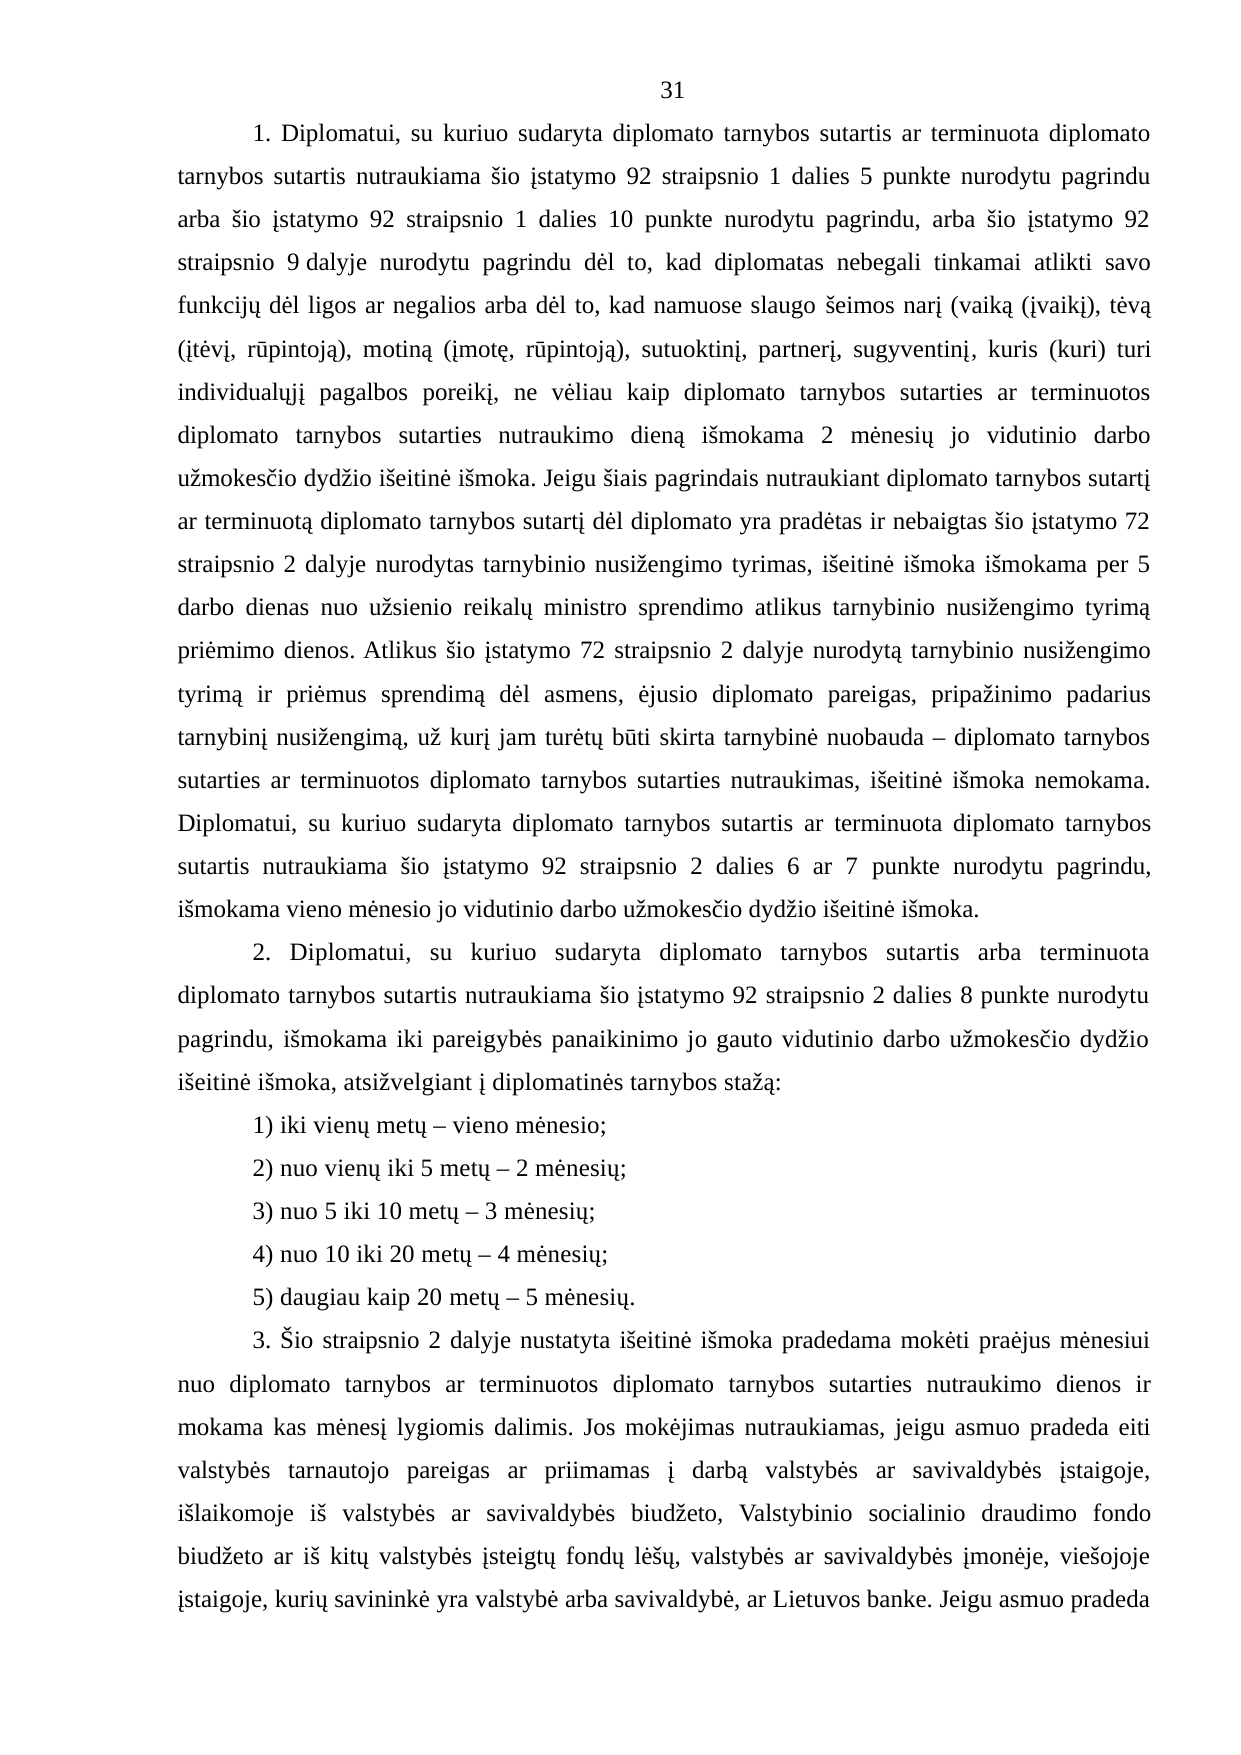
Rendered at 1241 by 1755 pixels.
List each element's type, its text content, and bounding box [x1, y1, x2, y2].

text 4) nuo 10 iki 20 metų – 4 mėnesių; [177, 1239, 1152, 1268]
text 5) daugiau kaip 20 metų – 5 mėnesių. [177, 1282, 1152, 1311]
text 1. Diplomatui, su kuriuo sudaryta diplomato tarnybos sutartis ar terminuota diplomato tarnybos sutartis nutraukiama šio įstatymo 92 straipsnio 1 dalies 5 punkte nurodytu pagrindu arba šio įstatymo 92 straipsnio 1 dalies 10 punkte nurodytu pagrindu, arba šio įstatymo 92 straipsnio 9 dalyje nurodytu pagrindu dėl to, kad diplomatas nebegali tinkamai atlikti savo funkcijų dėl ligos ar negalios arba dėl to, kad namuose slaugo šeimos narį (vaiką (įvaikį), tėvą (įtėvį, rūpintoją), motiną (įmotę, rūpintoją), sutuoktinį, partnerį, sugyventinį, kuris (kuri) turi individualųjį pagalbos poreikį, ne vėliau kaip diplomato tarnybos sutarties ar terminuotos diplomato tarnybos sutarties nutraukimo dieną išmokama 2 mėnesių jo vidutinio darbo užmokesčio dydžio išeitinė išmoka. Jeigu šiais pagrindais nutraukiant diplomato tarnybos sutartį ar terminuotą diplomato tarnybos sutartį dėl diplomato yra pradėtas ir nebaigtas šio įstatymo 72 straipsnio 2 dalyje nurodytas tarnybinio nusižengimo tyrimas, išeitinė išmoka išmokama per 5 darbo dienas nuo užsienio reikalų ministro sprendimo atlikus tarnybinio nusižengimo tyrimą priėmimo dienos. Atlikus šio įstatymo 72 straipsnio 2 dalyje nurodytą tarnybinio nusižengimo tyrimą ir priėmus sprendimą dėl asmens, ėjusio diplomato pareigas, pripažinimo padarius tarnybinį nusižengimą, už kurį jam turėtų būti skirta tarnybinė nuobauda – diplomato tarnybos sutarties ar terminuotos diplomato tarnybos sutarties nutraukimas, išeitinė išmoka nemokama. Diplomatui, su kuriuo sudaryta diplomato tarnybos sutartis ar terminuota diplomato tarnybos sutartis nutraukiama šio įstatymo 92 straipsnio 2 dalies 6 ar 7 punkte nurodytu pagrindu, išmokama vieno mėnesio jo vidutinio darbo užmokesčio dydžio išeitinė išmoka. [177, 118, 1152, 923]
text 2. Diplomatui, su kuriuo sudaryta diplomato tarnybos sutartis arba terminuota diplomato tarnybos sutartis nutraukiama šio įstatymo 92 straipsnio 2 dalies 8 punkte nurodytu pagrindu, išmokama iki pareigybės panaikinimo jo gauto vidutinio darbo užmokesčio dydžio išeitinė išmoka, atsižvelgiant į diplomatinės tarnybos stažą: [177, 937, 1152, 1096]
text 3) nuo 5 iki 10 metų – 3 mėnesių; [177, 1196, 1152, 1225]
text 3. Šio straipsnio 2 dalyje nustatyta išeitinė išmoka pradedama mokėti praėjus mėnesiui nuo diplomato tarnybos ar terminuotos diplomato tarnybos sutarties nutraukimo dienos ir mokama kas mėnesį lygiomis dalimis. Jos mokėjimas nutraukiamas, jeigu asmuo pradeda eiti valstybės tarnautojo pareigas ar priimamas į darbą valstybės ar savivaldybės įstaigoje, išlaikomoje iš valstybės ar savivaldybės biudžeto, Valstybinio socialinio draudimo fondo biudžeto ar iš kitų valstybės įsteigtų fondų lėšų, valstybės ar savivaldybės įmonėje, viešojoje įstaigoje, kurių savininkė yra valstybė arba savivaldybė, ar Lietuvos banke. Jeigu asmuo pradeda [177, 1326, 1152, 1613]
text 1) iki vienų metų – vieno mėnesio; [177, 1110, 1152, 1139]
text 2) nuo vienų iki 5 metų – 2 mėnesių; [177, 1153, 1152, 1182]
